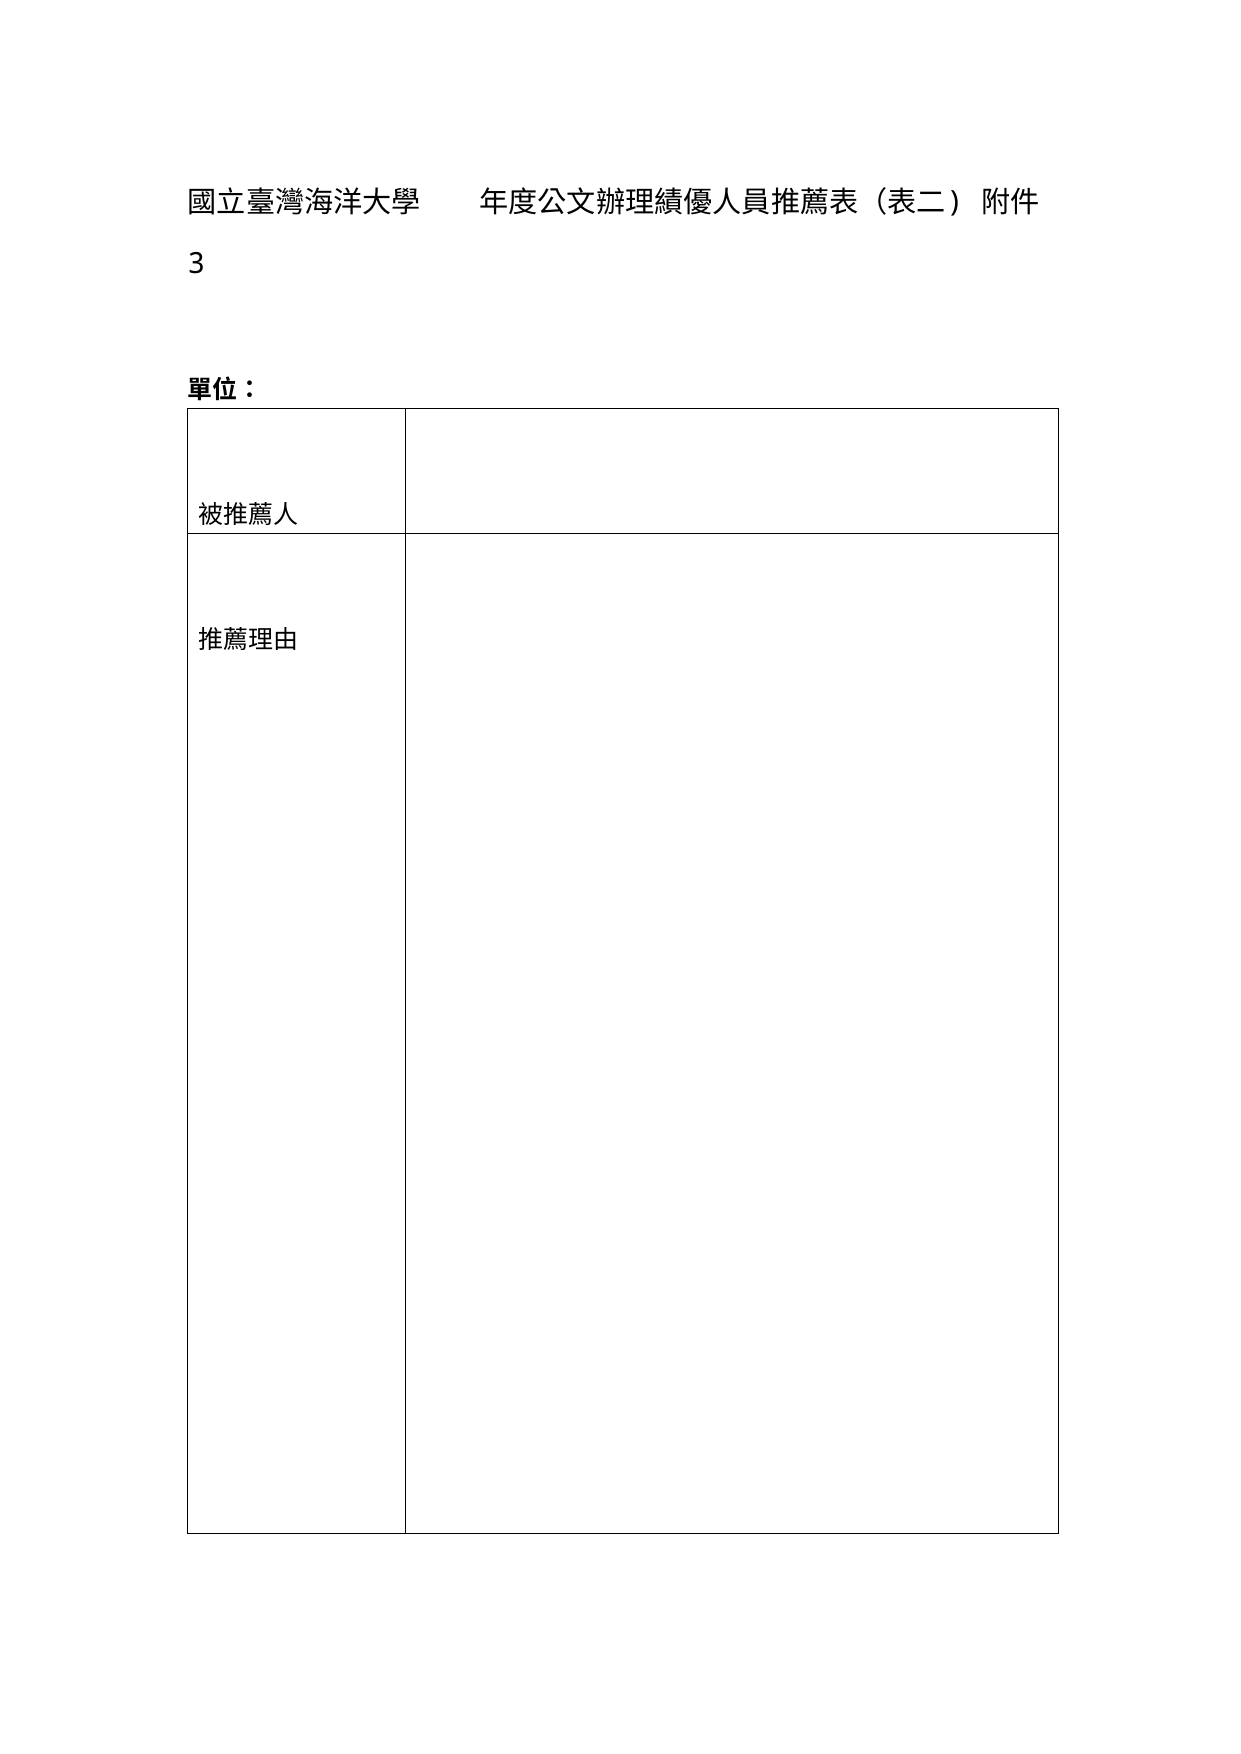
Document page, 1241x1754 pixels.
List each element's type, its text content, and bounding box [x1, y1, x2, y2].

table_header [406, 409, 1058, 533]
table_header 被推薦人 [188, 409, 405, 533]
text 國立臺灣海洋大學 年度公文辦理績優人員推薦表（表二) 附件3 [187, 158, 1053, 283]
table_cell [406, 534, 1058, 1533]
text 單位： [187, 346, 1053, 408]
table_cell 推薦理由 [188, 534, 405, 1533]
